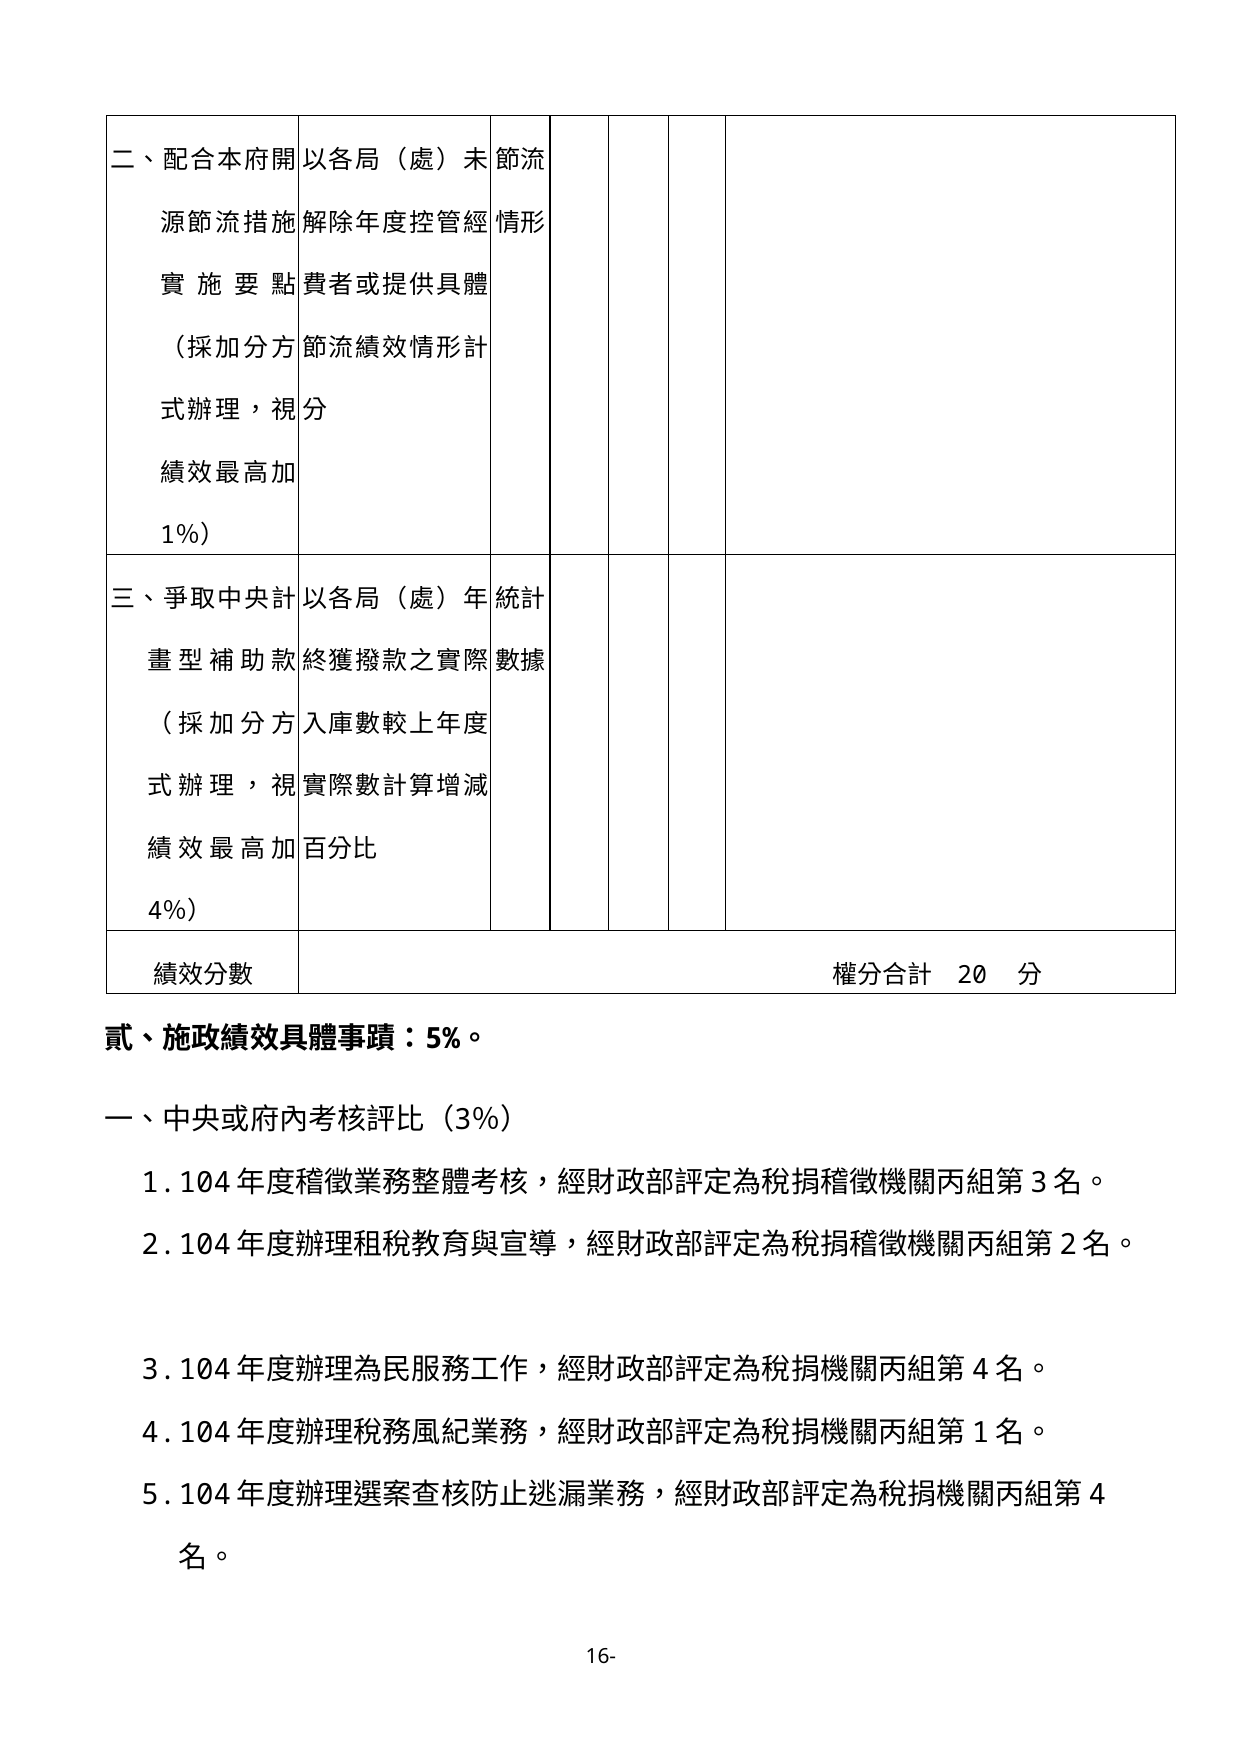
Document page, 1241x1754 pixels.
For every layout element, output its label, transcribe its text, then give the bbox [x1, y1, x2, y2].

table_cell [609, 555, 668, 929]
table_cell [609, 116, 668, 553]
text 貳、施政績效具體事蹟：5%。 [104, 994, 1130, 1057]
table_cell 以各局（處）未解除年度控管經費者或提供具體節流績效情形計分 [299, 116, 490, 553]
list 104年度辦理為民服務工作，經財政部評定為稅捐機關丙組第4名。 [141, 1325, 1136, 1388]
table_cell [726, 555, 1175, 929]
table_cell 權分合計 20 分 [299, 931, 1175, 993]
list 104年度辦理選案查核防止逃漏業務，經財政部評定為稅捐機關丙組第4名。 [141, 1450, 1136, 1575]
list 104年度辦理稅務風紀業務，經財政部評定為稅捐機關丙組第1名。 [141, 1388, 1136, 1450]
table_cell 績效分數 [107, 931, 298, 993]
list 104年度辦理租稅教育與宣導，經財政部評定為稅捐稽徵機關丙組第2名。 [141, 1200, 1136, 1325]
table_cell 統計 數據 [491, 555, 549, 929]
table_cell [669, 116, 725, 553]
table_cell 節流情形 [491, 116, 549, 553]
table_cell [551, 555, 608, 929]
table_cell [669, 555, 725, 929]
table_cell 二、配合本府開源節流措施實施要點（採加分方式辦理，視績效最高加1％） [107, 116, 298, 553]
table_cell [726, 116, 1175, 553]
list 104年度稽徵業務整體考核，經財政部評定為稅捐稽徵機關丙組第3名。 [141, 1138, 1136, 1200]
table_cell 三、爭取中央計畫型補助款（採加分方式辦理，視績效最高加4％） [107, 555, 298, 929]
table_cell [551, 116, 608, 553]
text 一、中央或府內考核評比（3％） [104, 1075, 1130, 1138]
table_cell 以各局（處）年終獲撥款之實際入庫數較上年度實際數計算增減百分比 [299, 555, 490, 929]
